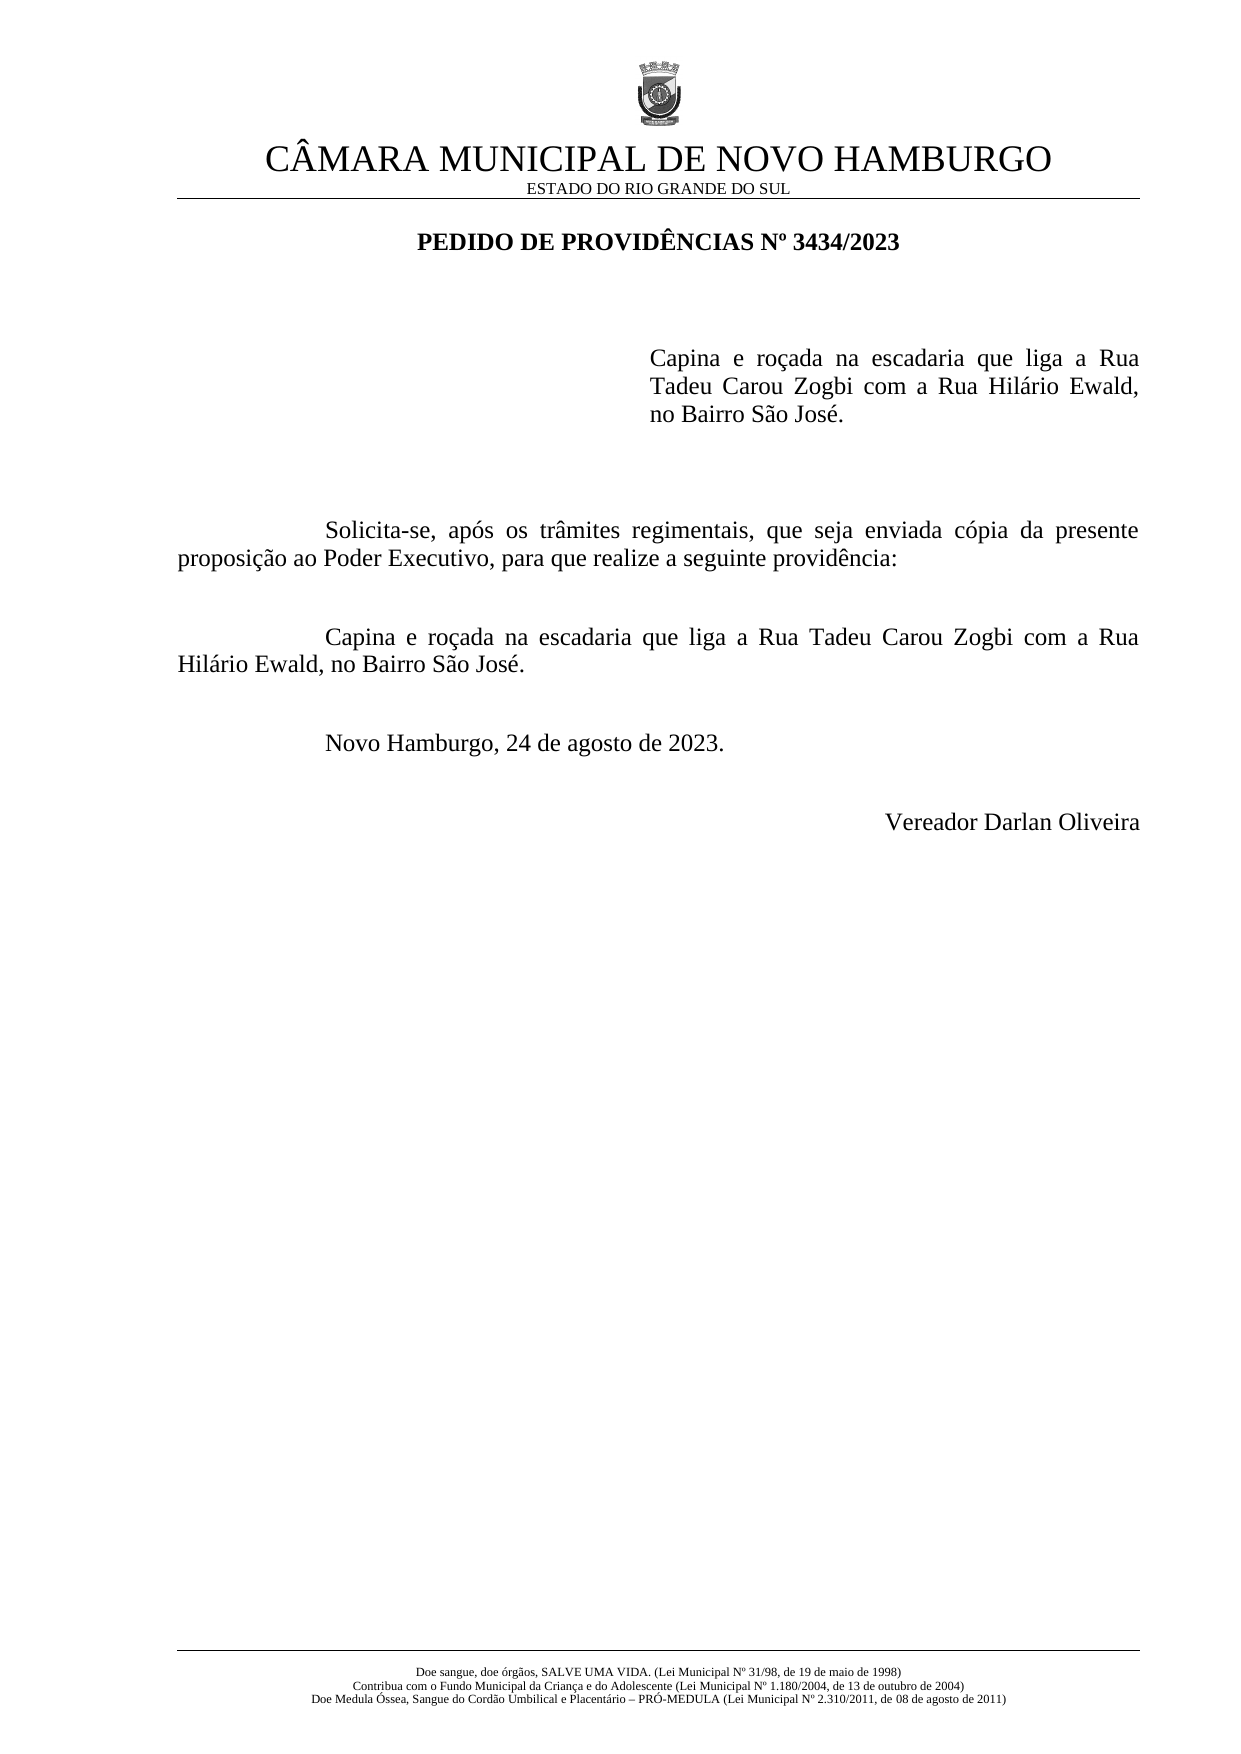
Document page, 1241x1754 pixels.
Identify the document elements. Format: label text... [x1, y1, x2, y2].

text Capina e roçada na escadaria que liga a Rua Tadeu Carou Zogbi com a Rua Hilário Ewald, no Bairro São José. [177, 623, 1140, 678]
text Solicita-se, após os trâmites regimentais, que seja enviada cópia da presente proposição ao Poder Executivo, para que realize a seguinte providência: [177, 516, 1140, 572]
text Capina e roçada na escadaria que liga a Rua Tadeu Carou Zogbi com a Rua Hilário Ewald, no Bairro São José. [649, 344, 1140, 428]
text Vereador Darlan Oliveira [177, 808, 1140, 836]
text Novo Hamburgo, 24 de agosto de 2023. [177, 729, 1140, 757]
text PEDIDO DE PROVIDÊNCIAS Nº 3434/2023 [177, 228, 1140, 256]
